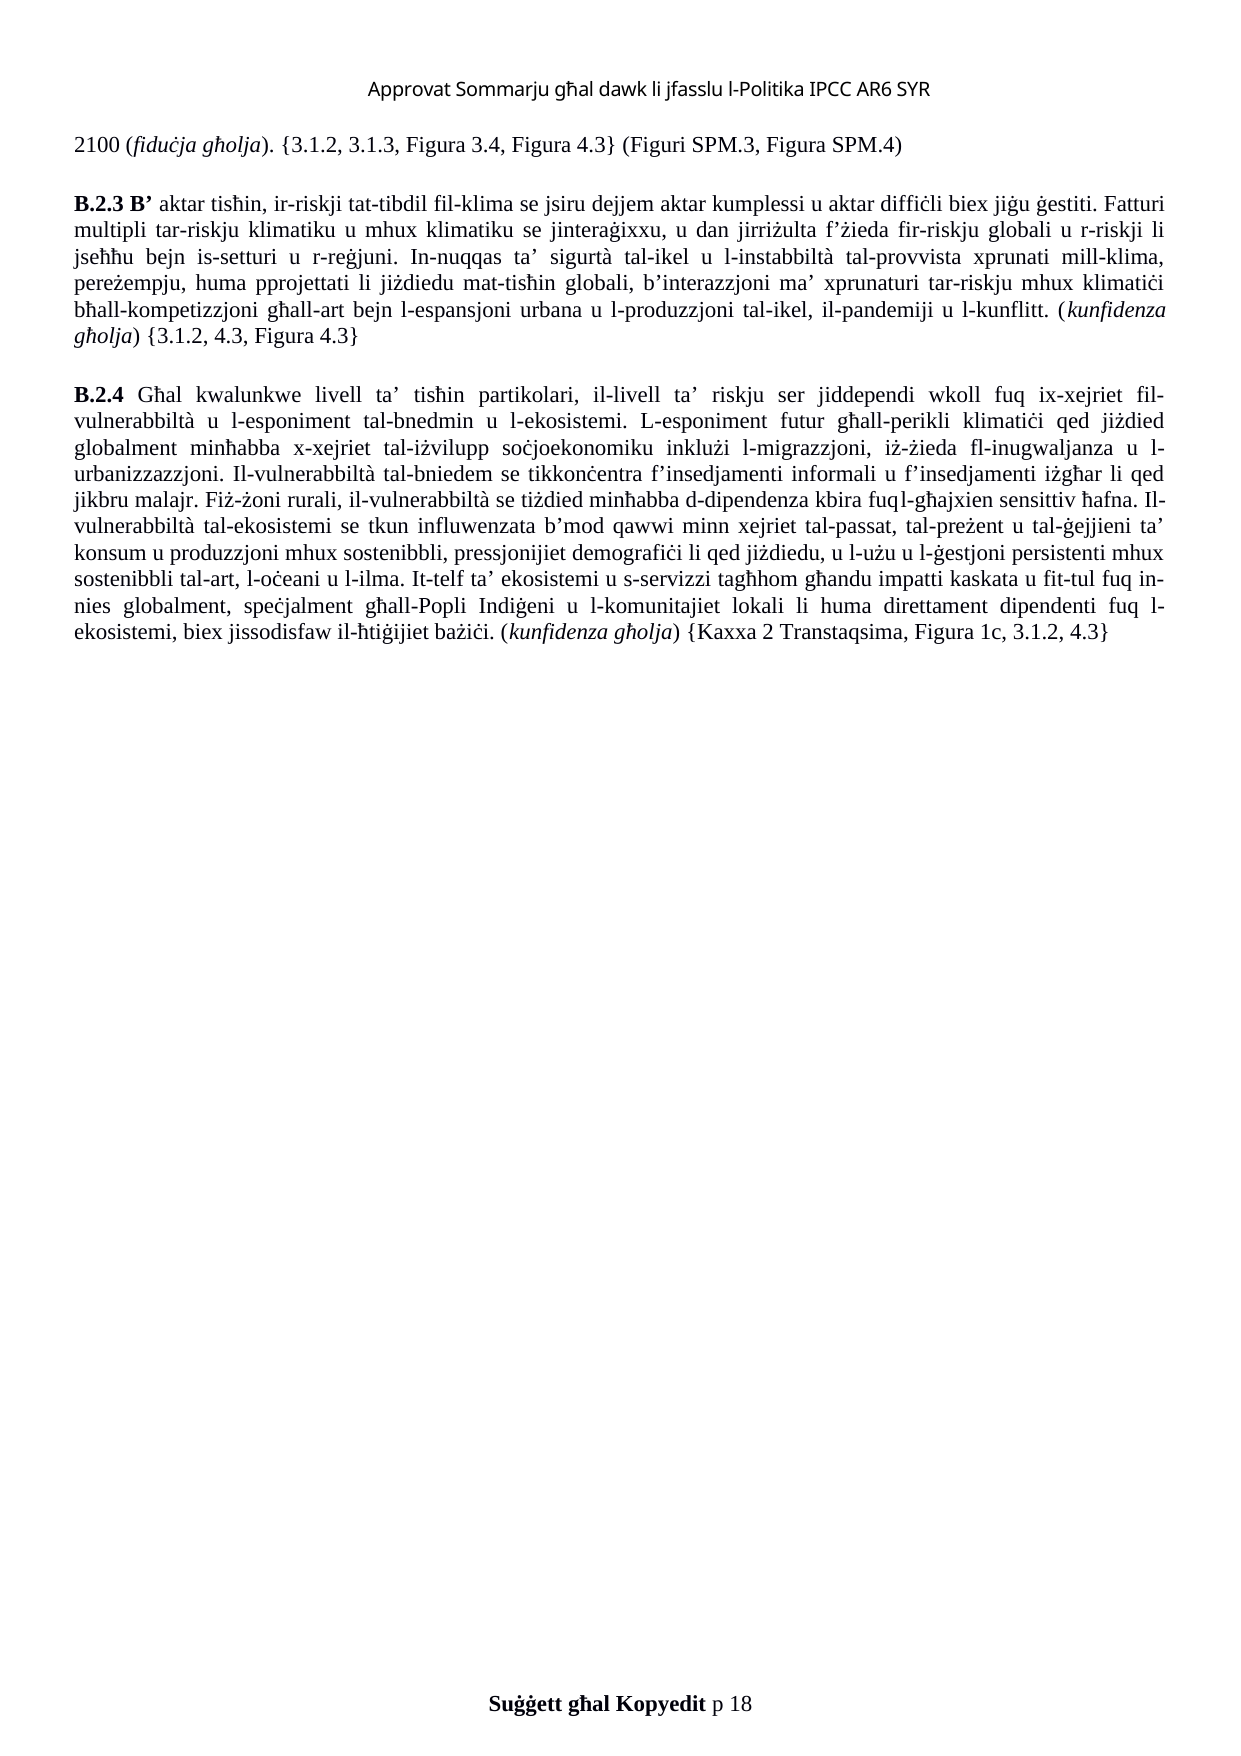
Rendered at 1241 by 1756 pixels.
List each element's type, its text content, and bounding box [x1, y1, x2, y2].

text B.2.3 B’ aktar tisħin, ir-riskji tat-tibdil fil-klima se jsiru dejjem aktar kumplessi u aktar diffiċli biex jiġu ġestiti. Fatturi multipli tar-riskju klimatiku u mhux klimatiku se jinteraġixxu, u dan jirriżulta f’żieda fir-riskju globali u r-riskji li jseħħu bejn is-setturi u r-reġjuni. In-nuqqas ta’ sigurtà tal-ikel u l-instabbiltà tal-provvista xprunati mill-klima, pereżempju, huma pprojettati li jiżdiedu mat-tisħin globali, b’interazzjoni ma’ xprunaturi tar-riskju mhux klimatiċi bħall-kompetizzjoni għall-art bejn l-espansjoni urbana u l-produzzjoni tal-ikel, il-pandemiji u l-kunflitt. (kunfidenza għolja) {3.1.2, 4.3, Figura 4.3} [74, 190, 1166, 348]
text 2100 (fiduċja għolja). {3.1.2, 3.1.3, Figura 3.4, Figura 4.3} (Figuri SPM.3, Figura SPM.4) [74, 131, 1166, 158]
text B.2.4 Għal kwalunkwe livell ta’ tisħin partikolari, il-livell ta’ riskju ser jiddependi wkoll fuq ix-xejriet fil-vulnerabbiltà u l-esponiment tal-bnedmin u l-ekosistemi. L-esponiment futur għall-perikli klimatiċi qed jiżdied globalment minħabba x-xejriet tal-iżvilupp soċjoekonomiku inklużi l-migrazzjoni, iż-żieda fl-inugwaljanza u l-urbanizzazzjoni. Il-vulnerabbiltà tal-bniedem se tikkonċentra f’insedjamenti informali u f’insedjamenti iżgħar li qed jikbru malajr. Fiż-żoni rurali, il-vulnerabbiltà se tiżdied minħabba d-dipendenza kbira fuql-għajxien sensittiv ħafna. Il-vulnerabbiltà tal-ekosistemi se tkun influwenzata b’mod qawwi minn xejriet tal-passat, tal-preżent u tal-ġejjieni ta’ konsum u produzzjoni mhux sostenibbli, pressjonijiet demografiċi li qed jiżdiedu, u l-użu u l-ġestjoni persistenti mhux sostenibbli tal-art, l-oċeani u l-ilma. It-telf ta’ ekosistemi u s-servizzi tagħhom għandu impatti kaskata u fit-tul fuq in-nies globalment, speċjalment għall-Popli Indiġeni u l-komunitajiet lokali li huma direttament dipendenti fuq l-ekosistemi, biex jissodisfaw il-ħtiġijiet bażiċi. (kunfidenza għolja) {Kaxxa 2 Transtaqsima, Figura 1c, 3.1.2, 4.3} [74, 381, 1166, 644]
